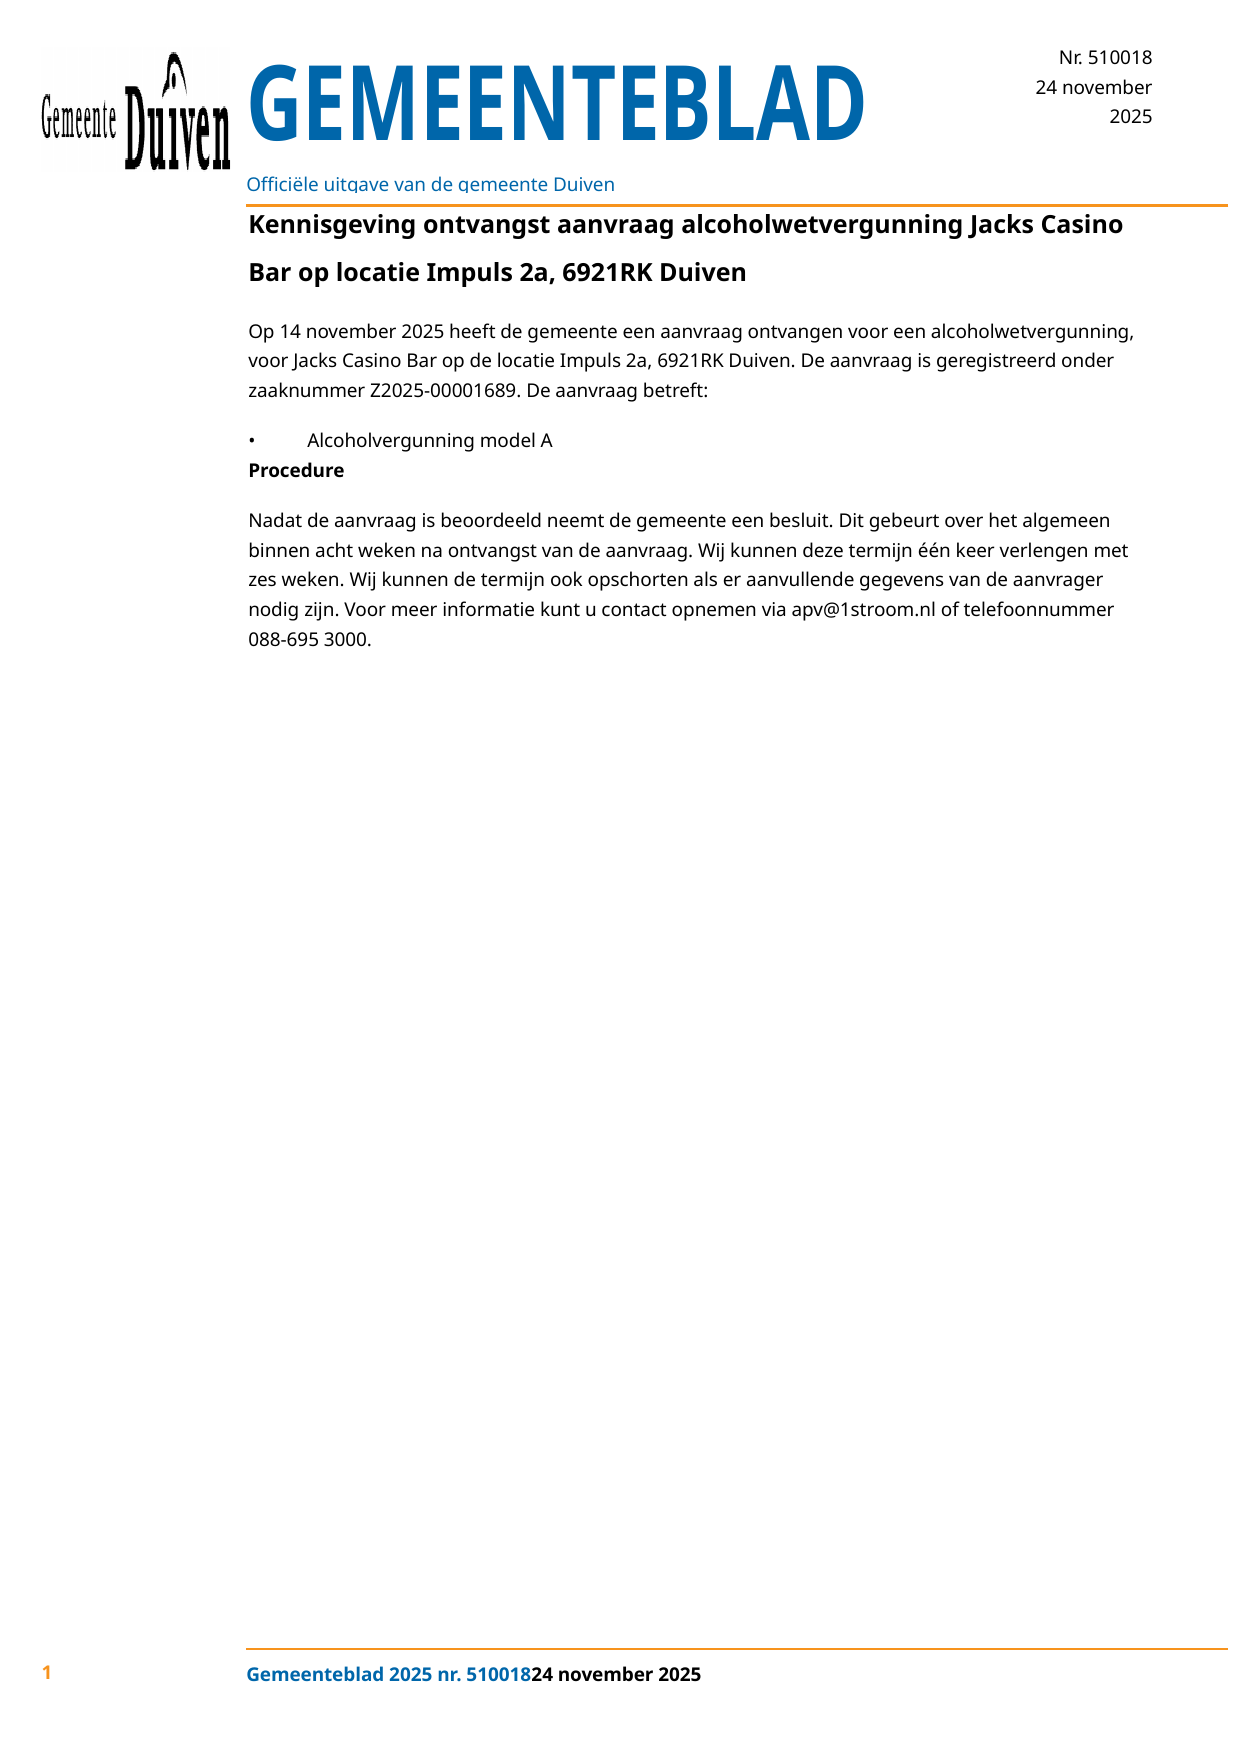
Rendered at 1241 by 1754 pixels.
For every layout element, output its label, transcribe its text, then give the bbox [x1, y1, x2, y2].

text Kennisgeving ontvangst aanvraag alcoholwetvergunning Jacks Casino Bar op locatie Impuls 2a, 6921RK Duiven [248, 207, 1152, 288]
text Nadat de aanvraag is beoordeeld neemt de gemeente een besluit. Dit gebeurt over het algemeen binnen acht weken na ontvangst van de aanvraag. Wij kunnen deze termijn één keer verlengen met zes weken. Wij kunnen de termijn ook opschorten als er aanvullende gegevens van de aanvrager nodig zijn. Voor meer informatie kunt u contact opnemen via apv@1stroom.nl of telefoonnummer 088-695 3000. [248, 507, 1152, 652]
list Alcoholvergunning model A [248, 427, 1152, 453]
text Procedure [248, 457, 1152, 483]
picture [41, 47, 231, 172]
text Op 14 november 2025 heeft de gemeente een aanvraag ontvangen voor een alcoholwetvergunning, voor Jacks Casino Bar op de locatie Impuls 2a, 6921RK Duiven. De aanvraag is geregistreerd onder zaaknummer Z2025-00001689. De aanvraag betreft: [248, 318, 1152, 403]
